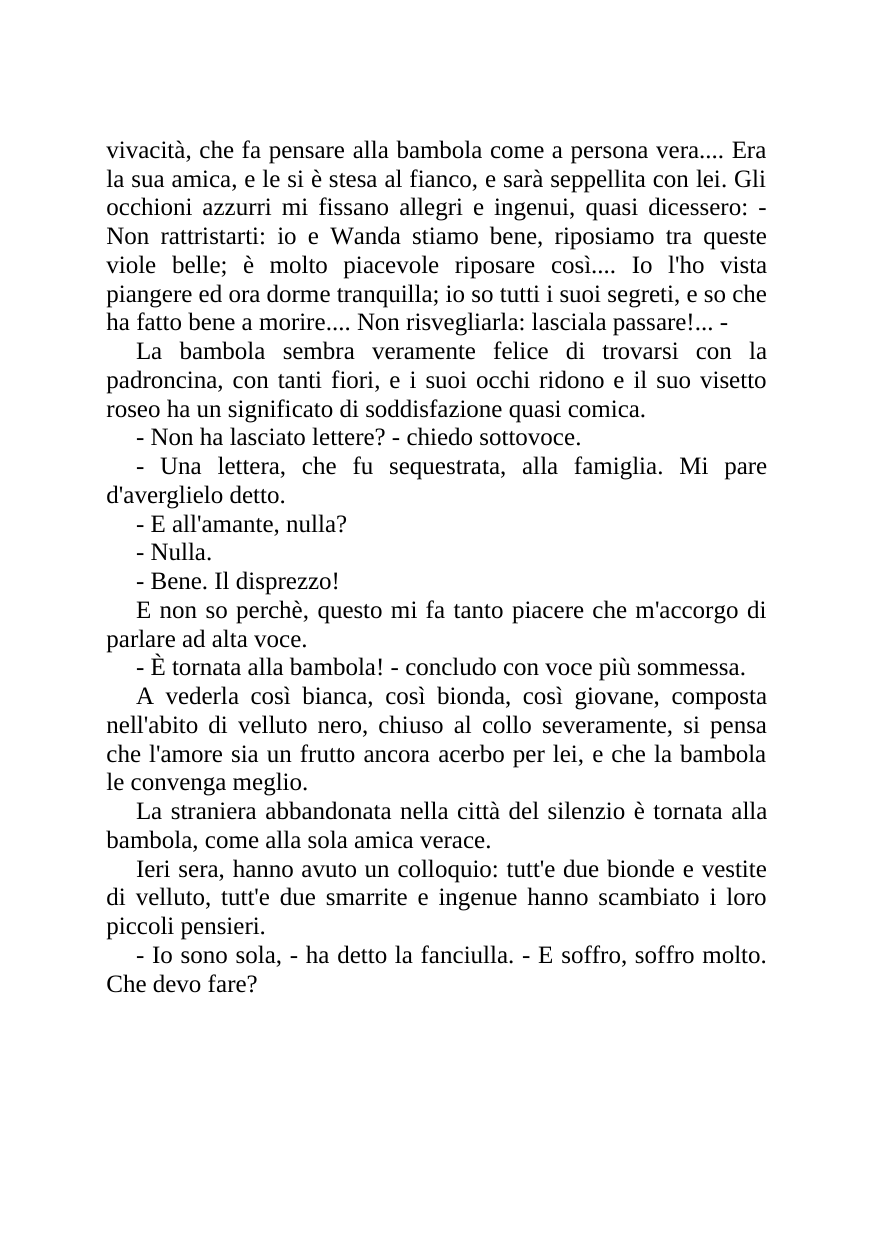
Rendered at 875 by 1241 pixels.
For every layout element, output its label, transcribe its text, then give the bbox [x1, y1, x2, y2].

text vivacità, che fa pensare alla bambola come a persona vera.... Era la sua amica, e le si è stesa al fianco, e sarà seppellita con lei. Gli occhioni azzurri mi fissano allegri e ingenui, quasi dicessero: - Non rattristarti: io e Wanda stiamo bene, riposiamo tra queste viole belle; è molto piacevole riposare così.... Io l'ho vista piangere ed ora dorme tranquilla; io so tutti i suoi segreti, e so che ha fatto bene a morire.... Non risvegliarla: lasciala passare!... - [106, 135, 768, 336]
text - Bene. Il disprezzo! [106, 566, 768, 595]
text A vederla così bianca, così bionda, così giovane, composta nell'abito di velluto nero, chiuso al collo severamente, si pensa che l'amore sia un frutto ancora acerbo per lei, e che la bambola le convenga meglio. [106, 681, 768, 796]
text - È tornata alla bambola! - concludo con voce più sommessa. [106, 652, 768, 681]
text - Io sono sola, - ha detto la fanciulla. - E soffro, soffro molto. Che devo fare? [106, 940, 768, 997]
text Ieri sera, hanno avuto un colloquio: tutt'e due bionde e vestite di velluto, tutt'e due smarrite e ingenue hanno scambiato i loro piccoli pensieri. [106, 854, 768, 940]
text La straniera abbandonata nella città del silenzio è tornata alla bambola, come alla sola amica verace. [106, 796, 768, 854]
text La bambola sembra veramente felice di trovarsi con la padroncina, con tanti fiori, e i suoi occhi ridono e il suo visetto roseo ha un significato di soddisfazione quasi comica. [106, 336, 768, 422]
text - Nulla. [106, 537, 768, 566]
text E non so perchè, questo mi fa tanto piacere che m'accorgo di parlare ad alta voce. [106, 595, 768, 652]
text - Una lettera, che fu sequestrata, alla famiglia. Mi pare d'averglielo detto. [106, 451, 768, 509]
text - Non ha lasciato lettere? - chiedo sottovoce. [106, 422, 768, 451]
text - E all'amante, nulla? [106, 509, 768, 537]
